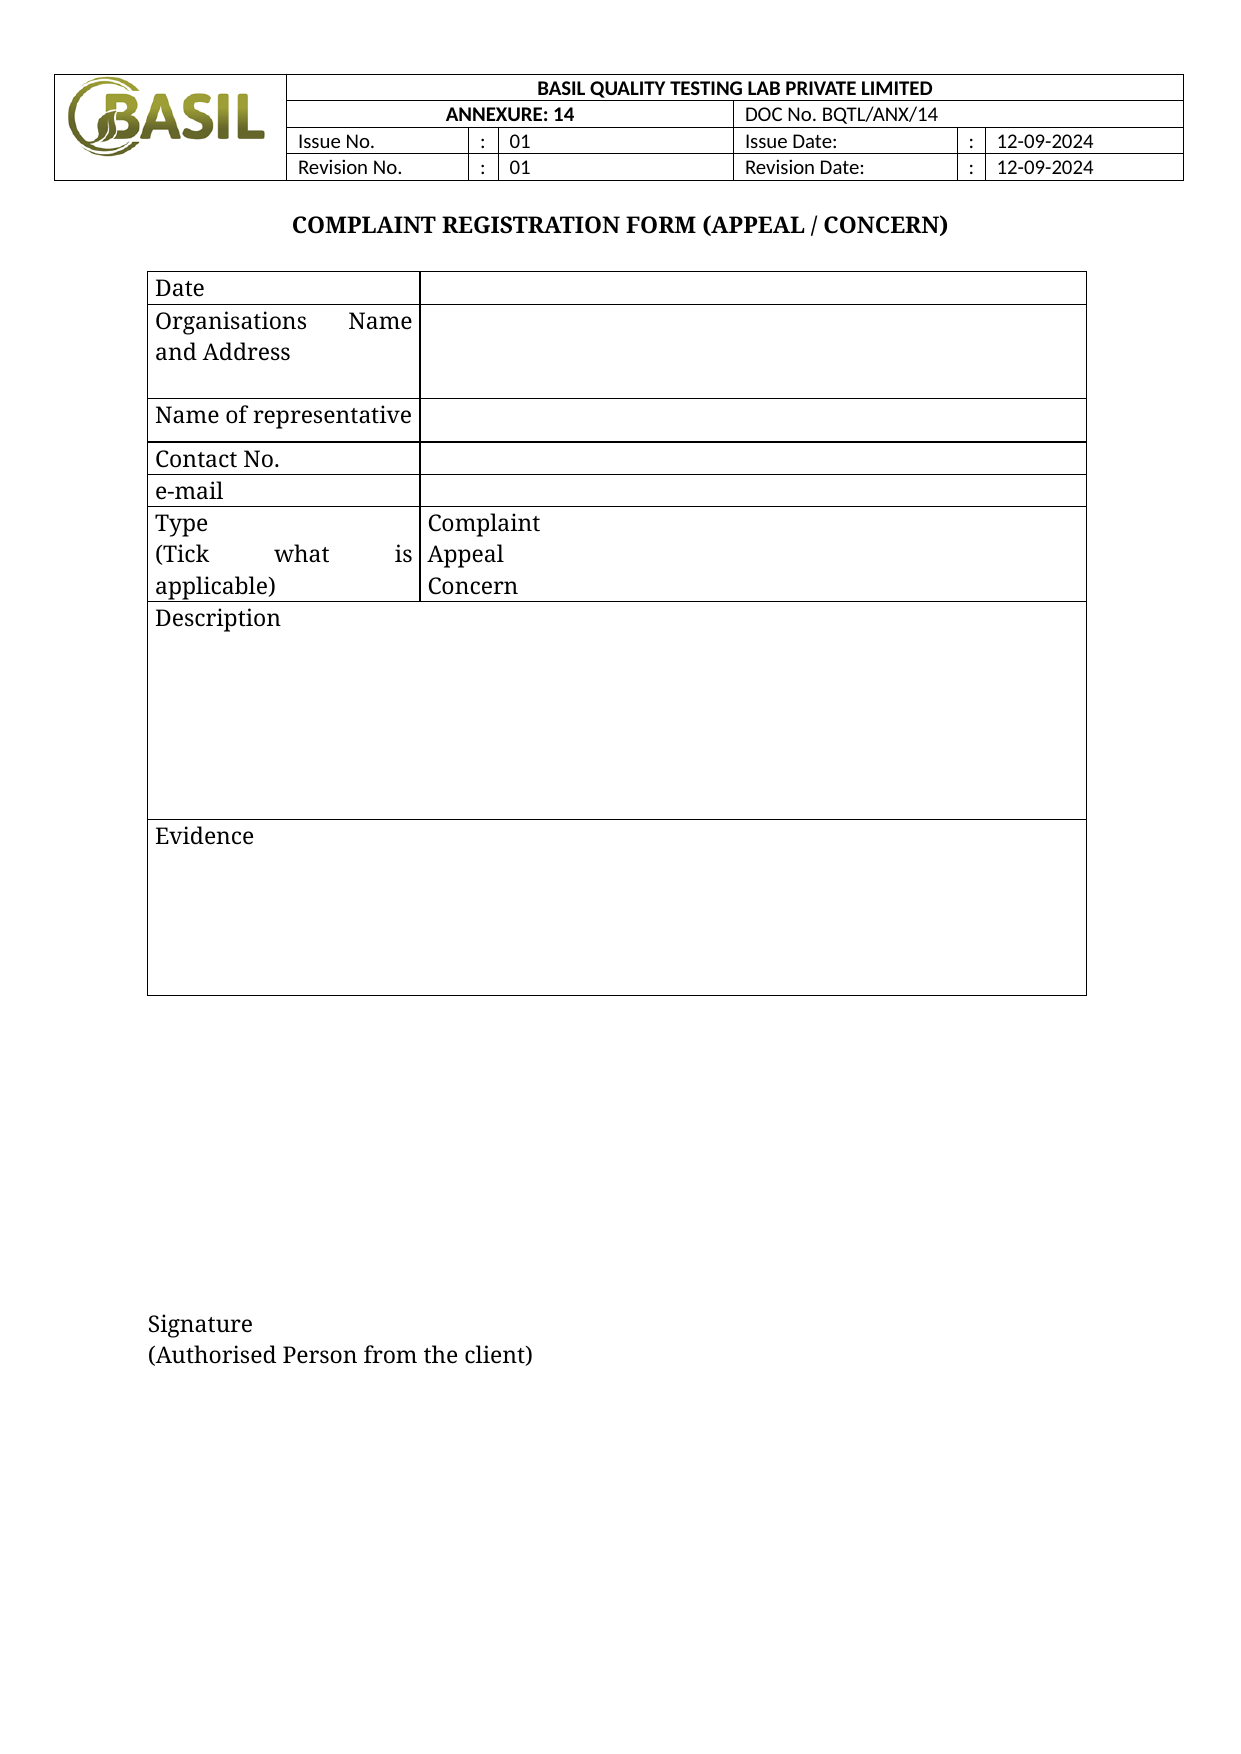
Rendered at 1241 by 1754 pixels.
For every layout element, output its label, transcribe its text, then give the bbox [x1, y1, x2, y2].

table_cell [421, 475, 1086, 506]
table_cell [421, 305, 1086, 398]
table_cell [421, 443, 1086, 474]
table_cell Description [148, 602, 1086, 818]
table_cell Organisations Name and Address [148, 305, 419, 398]
table_cell Type (Tick what is applicable) [148, 507, 419, 601]
table_cell Evidence [148, 820, 1086, 994]
text Signature [148, 1308, 1092, 1339]
table_cell e-mail [148, 475, 419, 506]
table_cell Name of representative [148, 399, 419, 441]
table_cell [421, 399, 1086, 441]
table_cell Contact No. [148, 443, 419, 474]
text COMPLAINT REGISTRATION FORM (APPEAL / CONCERN) [148, 209, 1092, 240]
table_cell Complaint Appeal Concern [421, 507, 1086, 601]
table_header Date [148, 272, 419, 303]
table_header [421, 272, 1086, 303]
text (Authorised Person from the client) [148, 1339, 1092, 1371]
